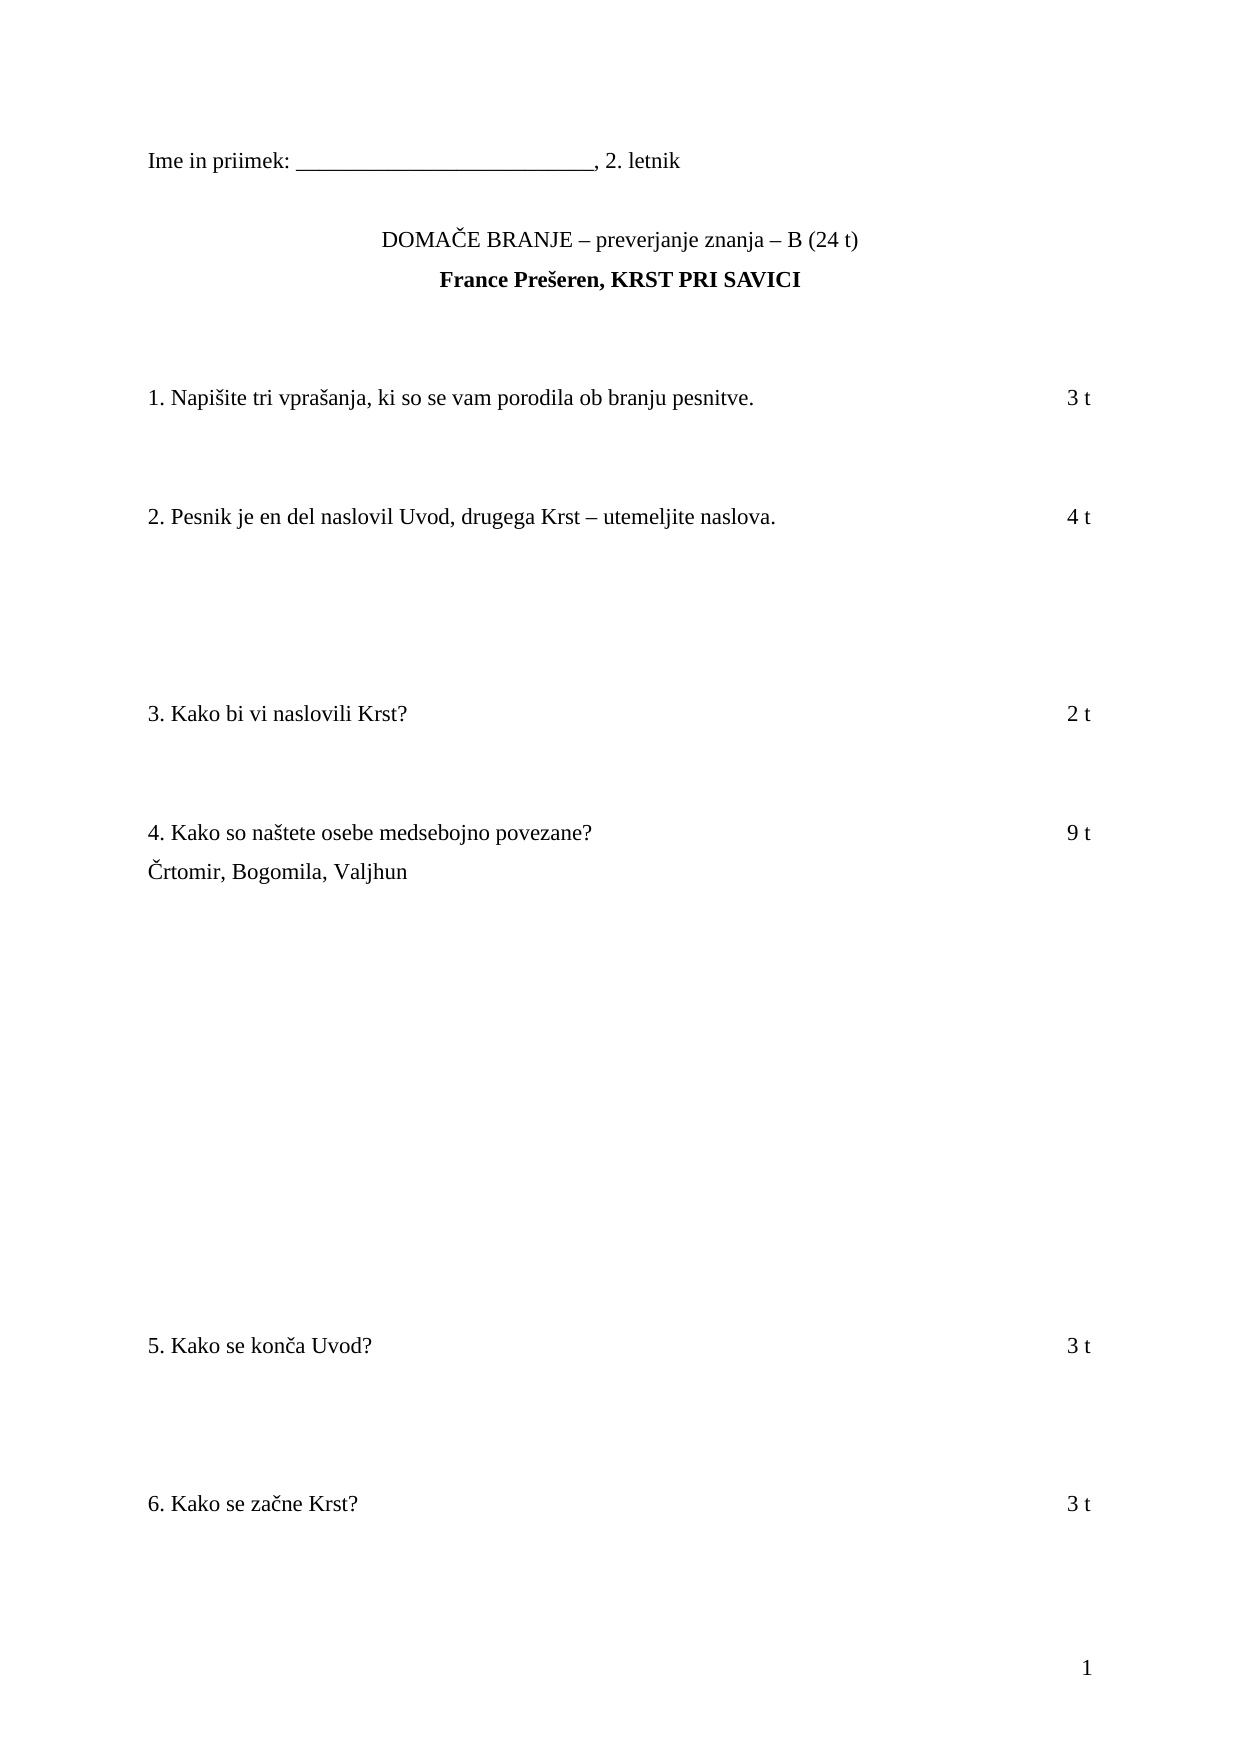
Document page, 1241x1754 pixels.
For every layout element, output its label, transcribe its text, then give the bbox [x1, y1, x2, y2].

text 4. Kako so naštete osebe medsebojno povezane? 9 t [148, 819, 1093, 845]
text DOMAČE BRANJE – preverjanje znanja – B (24 t) [148, 227, 1093, 253]
text 6. Kako se začne Krst? 3 t [148, 1490, 1093, 1516]
text Črtomir, Bogomila, Valjhun [148, 858, 1093, 884]
text 2. Pesnik je en del naslovil Uvod, drugega Krst – utemeljite naslova. 4 t [148, 503, 1093, 529]
text 3. Kako bi vi naslovili Krst? 2 t [148, 700, 1093, 727]
text 5. Kako se konča Uvod? 3 t [148, 1332, 1093, 1358]
text 1. Napišite tri vprašanja, ki so se vam porodila ob branju pesnitve. 3 t [148, 384, 1093, 411]
subtitle France Prešeren, KRST PRI SAVICI [148, 266, 1093, 292]
text Ime in priimek: __________________________, 2. letnik [148, 148, 1093, 174]
